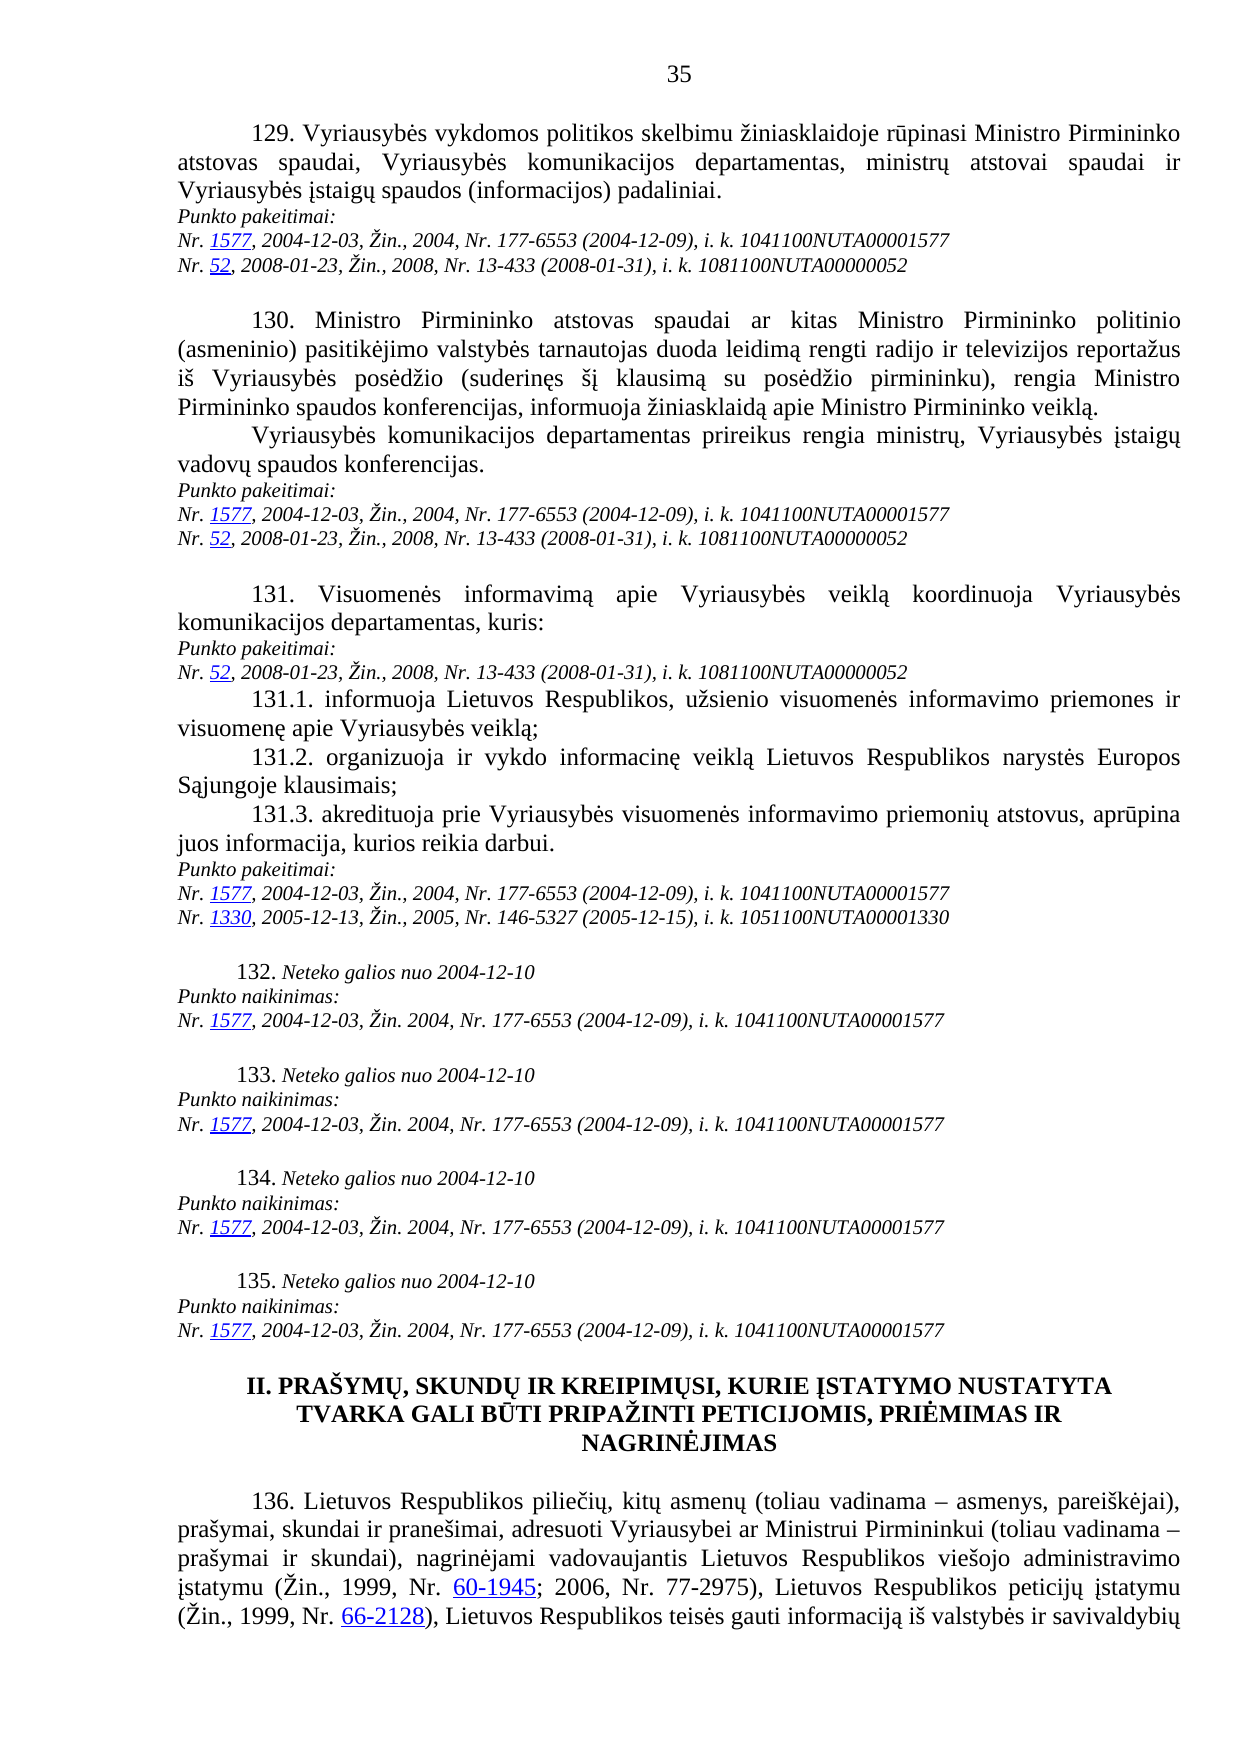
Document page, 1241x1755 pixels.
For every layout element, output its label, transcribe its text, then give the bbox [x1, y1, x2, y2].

text Nr. 1577, 2004-12-03, Žin., 2004, Nr. 177-6553 (2004-12-09), i. k. 1041100NUTA00001577 [177, 228, 1181, 252]
text 131.3. akredituoja prie Vyriausybės visuomenės informavimo priemonių atstovus, aprūpina juos informacija, kurios reikia darbui. [177, 799, 1181, 857]
text Nr. 52, 2008-01-23, Žin., 2008, Nr. 13-433 (2008-01-31), i. k. 1081100NUTA00000052 [177, 526, 1181, 550]
text Nr. 1330, 2005-12-13, Žin., 2005, Nr. 146-5327 (2005-12-15), i. k. 1051100NUTA00001330 [177, 905, 1181, 929]
text Punkto naikinimas: [177, 984, 1181, 1008]
text 131.2. organizuoja ir vykdo informacinę veiklą Lietuvos Respublikos narystės Europos Sąjungoje klausimais; [177, 742, 1181, 799]
text Nr. 52, 2008-01-23, Žin., 2008, Nr. 13-433 (2008-01-31), i. k. 1081100NUTA00000052 [177, 252, 1181, 277]
text Nr. 1577, 2004-12-03, Žin. 2004, Nr. 177-6553 (2004-12-09), i. k. 1041100NUTA00001577 [177, 1318, 1181, 1342]
text 133. Neteko galios nuo 2004-12-10 [177, 1061, 1181, 1087]
text Nr. 1577, 2004-12-03, Žin., 2004, Nr. 177-6553 (2004-12-09), i. k. 1041100NUTA00001577 [177, 502, 1181, 526]
text Nr. 1577, 2004-12-03, Žin. 2004, Nr. 177-6553 (2004-12-09), i. k. 1041100NUTA00001577 [177, 1008, 1181, 1032]
text Punkto pakeitimai: [177, 857, 1181, 881]
text Punkto naikinimas: [177, 1087, 1181, 1111]
text Nr. 1577, 2004-12-03, Žin. 2004, Nr. 177-6553 (2004-12-09), i. k. 1041100NUTA00001577 [177, 1215, 1181, 1239]
text 132. Neteko galios nuo 2004-12-10 [177, 958, 1181, 984]
text 129. Vyriausybės vykdomos politikos skelbimu žiniasklaidoje rūpinasi Ministro Pirmininko atstovas spaudai, Vyriausybės komunikacijos departamentas, ministrų atstovai spaudai ir Vyriausybės įstaigų spaudos (informacijos) padaliniai. [177, 118, 1181, 204]
text 135. Neteko galios nuo 2004-12-10 [177, 1267, 1181, 1294]
text II. PRAŠYMŲ, SKUNDŲ IR KREIPIMŲSI, KURIE ĮSTATYMO NUSTATYTA [177, 1371, 1181, 1399]
text NAGRINĖJIMAS [177, 1428, 1181, 1457]
text Punkto naikinimas: [177, 1191, 1181, 1215]
text 130. Ministro Pirmininko atstovas spaudai ar kitas Ministro Pirmininko politinio (asmeninio) pasitikėjimo valstybės tarnautojas duoda leidimą rengti radijo ir televizijos reportažus iš Vyriausybės posėdžio (suderinęs šį klausimą su posėdžio pirmininku), rengia Ministro Pirmininko spaudos konferencijas, informuoja žiniasklaidą apie Ministro Pirmininko veiklą. [177, 305, 1181, 420]
text 134. Neteko galios nuo 2004-12-10 [177, 1164, 1181, 1191]
text Vyriausybės komunikacijos departamentas prireikus rengia ministrų, Vyriausybės įstaigų vadovų spaudos konferencijas. [177, 420, 1181, 478]
text Nr. 1577, 2004-12-03, Žin. 2004, Nr. 177-6553 (2004-12-09), i. k. 1041100NUTA00001577 [177, 1111, 1181, 1136]
text Punkto pakeitimai: [177, 636, 1181, 660]
text 131. Visuomenės informavimą apie Vyriausybės veiklą koordinuoja Vyriausybės komunikacijos departamentas, kuris: [177, 579, 1181, 636]
text 136. Lietuvos Respublikos piliečių, kitų asmenų (toliau vadinama – asmenys, pareiškėjai), prašymai, skundai ir pranešimai, adresuoti Vyriausybei ar Ministrui Pirmininkui (toliau vadinama – prašymai ir skundai), nagrinėjami vadovaujantis Lietuvos Respublikos viešojo administravimo įstatymu (Žin., 1999, Nr. 60-1945; 2006, Nr. 77-2975), Lietuvos Respublikos peticijų įstatymu (Žin., 1999, Nr. 66-2128), Lietuvos Respublikos teisės gauti informaciją iš valstybės ir savivaldybių [177, 1486, 1181, 1629]
text Punkto naikinimas: [177, 1294, 1181, 1318]
text Punkto pakeitimai: [177, 204, 1181, 228]
text 131.1. informuoja Lietuvos Respublikos, užsienio visuomenės informavimo priemones ir visuomenę apie Vyriausybės veiklą; [177, 684, 1181, 742]
text TVARKA GALI BŪTI PRIPAŽINTI PETICIJOMIS, PRIĖMIMAS IR [177, 1399, 1181, 1428]
text Punkto pakeitimai: [177, 478, 1181, 502]
text Nr. 52, 2008-01-23, Žin., 2008, Nr. 13-433 (2008-01-31), i. k. 1081100NUTA00000052 [177, 660, 1181, 684]
text Nr. 1577, 2004-12-03, Žin., 2004, Nr. 177-6553 (2004-12-09), i. k. 1041100NUTA00001577 [177, 881, 1181, 905]
